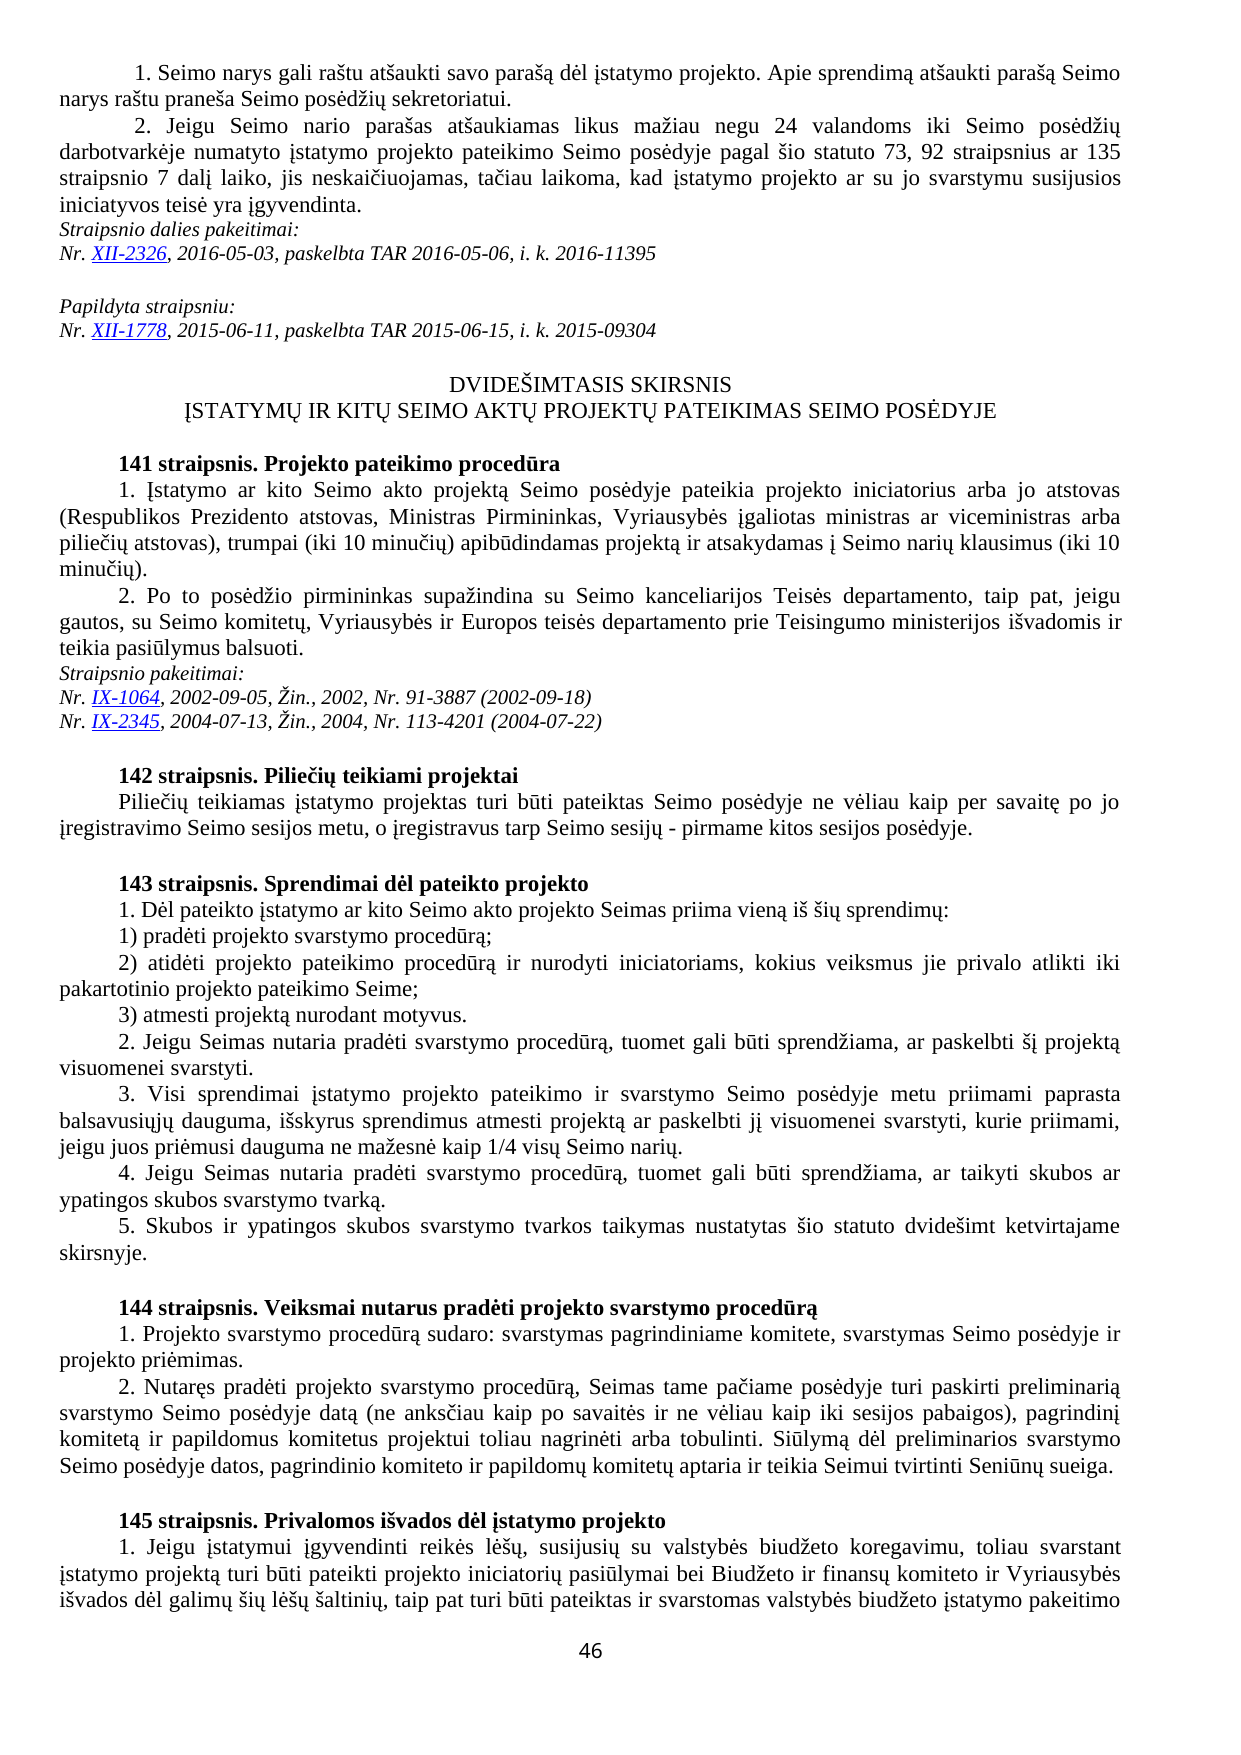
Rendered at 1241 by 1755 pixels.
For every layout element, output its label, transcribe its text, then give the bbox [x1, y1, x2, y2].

text Nr. IX-1064, 2002-09-05, Žin., 2002, Nr. 91-3887 (2002-09-18) [59, 685, 1122, 709]
text 1) pradėti projekto svarstymo procedūrą; [59, 922, 1122, 949]
text 4. Jeigu Seimas nutaria pradėti svarstymo procedūrą, tuomet gali būti sprendžiama, ar taikyti skubos ar ypatingos skubos svarstymo tvarką. [59, 1159, 1122, 1212]
text 142 straipsnis. Piliečių teikiami projektai [59, 762, 1122, 788]
text 141 straipsnis. Projekto pateikimo procedūra [59, 450, 1122, 476]
text 5. Skubos ir ypatingos skubos svarstymo tvarkos taikymas nustatytas šio statuto dvidešimt ketvirtajame skirsnyje. [59, 1212, 1122, 1265]
text DVIDEŠIMTASIS SKIRSNIS [59, 371, 1122, 397]
text Nr. XII-1778, 2015-06-11, paskelbta TAR 2015-06-15, i. k. 2015-09304 [59, 318, 1122, 342]
text Piliečių teikiamas įstatymo projektas turi būti pateiktas Seimo posėdyje ne vėliau kaip per savaitę po jo įregistravimo Seimo sesijos metu, o įregistravus tarp Seimo sesijų - pirmame kitos sesijos posėdyje. [59, 788, 1122, 841]
text 2. Po to posėdžio pirmininkas supažindina su Seimo kanceliarijos Teisės departamento, taip pat, jeigu gautos, su Seimo komitetų, Vyriausybės ir Europos teisės departamento prie Teisingumo ministerijos išvadomis ir teikia pasiūlymus balsuoti. [59, 582, 1122, 661]
text 2. Jeigu Seimo nario parašas atšaukiamas likus mažiau negu 24 valandoms iki Seimo posėdžių darbotvarkėje numatyto įstatymo projekto pateikimo Seimo posėdyje pagal šio statuto 73, 92 straipsnius ar 135 straipsnio 7 dalį laiko, jis neskaičiuojamas, tačiau laikoma, kad įstatymo projekto ar su jo svarstymu susijusios iniciatyvos teisė yra įgyvendinta. [59, 112, 1122, 217]
text 2. Nutaręs pradėti projekto svarstymo procedūrą, Seimas tame pačiame posėdyje turi paskirti preliminarią svarstymo Seimo posėdyje datą (ne anksčiau kaip po savaitės ir ne vėliau kaip iki sesijos pabaigos), pagrindinį komitetą ir papildomus komitetus projektui toliau nagrinėti arba tobulinti. Siūlymą dėl preliminarios svarstymo Seimo posėdyje datos, pagrindinio komiteto ir papildomų komitetų aptaria ir teikia Seimui tvirtinti Seniūnų sueiga. [59, 1373, 1122, 1478]
text 3) atmesti projektą nurodant motyvus. [59, 1001, 1122, 1028]
text 1. Seimo narys gali raštu atšaukti savo parašą dėl įstatymo projekto. Apie sprendimą atšaukti parašą Seimo narys raštu praneša Seimo posėdžių sekretoriatui. [59, 59, 1122, 112]
text 1. Dėl pateikto įstatymo ar kito Seimo akto projekto Seimas priima vieną iš šių sprendimų: [59, 896, 1122, 922]
text Nr. IX-2345, 2004-07-13, Žin., 2004, Nr. 113-4201 (2004-07-22) [59, 709, 1122, 733]
text Straipsnio pakeitimai: [59, 661, 1122, 685]
text 144 straipsnis. Veiksmai nutarus pradėti projekto svarstymo procedūrą [59, 1294, 1122, 1320]
text 143 straipsnis. Sprendimai dėl pateikto projekto [59, 869, 1122, 896]
text Papildyta straipsniu: [59, 294, 1122, 318]
text 145 straipsnis. Privalomos išvados dėl įstatymo projekto [59, 1507, 1122, 1533]
text 1. Projekto svarstymo procedūrą sudaro: svarstymas pagrindiniame komitete, svarstymas Seimo posėdyje ir projekto priėmimas. [59, 1320, 1122, 1373]
text 2. Jeigu Seimas nutaria pradėti svarstymo procedūrą, tuomet gali būti sprendžiama, ar paskelbti šį projektą visuomenei svarstyti. [59, 1028, 1122, 1080]
text ĮSTATYMŲ IR KITŲ SEIMO AKTŲ PROJEKTŲ PATEIKIMAS SEIMO POSĖDYJE [59, 397, 1122, 424]
text 3. Visi sprendimai įstatymo projekto pateikimo ir svarstymo Seimo posėdyje metu priimami paprasta balsavusiųjų dauguma, išskyrus sprendimus atmesti projektą ar paskelbti jį visuomenei svarstyti, kurie priimami, jeigu juos priėmusi dauguma ne mažesnė kaip 1/4 visų Seimo narių. [59, 1080, 1122, 1159]
text Nr. XII-2326, 2016-05-03, paskelbta TAR 2016-05-06, i. k. 2016-11395 [59, 241, 1122, 265]
text Straipsnio dalies pakeitimai: [59, 217, 1122, 241]
text 1. Jeigu įstatymui įgyvendinti reikės lėšų, susijusių su valstybės biudžeto koregavimu, toliau svarstant įstatymo projektą turi būti pateikti projekto iniciatorių pasiūlymai bei Biudžeto ir finansų komiteto ir Vyriausybės išvados dėl galimų šių lėšų šaltinių, taip pat turi būti pateiktas ir svarstomas valstybės biudžeto įstatymo pakeitimo [59, 1533, 1122, 1612]
text 2) atidėti projekto pateikimo procedūrą ir nurodyti iniciatoriams, kokius veiksmus jie privalo atlikti iki pakartotinio projekto pateikimo Seime; [59, 949, 1122, 1001]
text 1. Įstatymo ar kito Seimo akto projektą Seimo posėdyje pateikia projekto iniciatorius arba jo atstovas (Respublikos Prezidento atstovas, Ministras Pirmininkas, Vyriausybės įgaliotas ministras ar viceministras arba piliečių atstovas), trumpai (iki 10 minučių) apibūdindamas projektą ir atsakydamas į Seimo narių klausimus (iki 10 minučių). [59, 476, 1122, 582]
